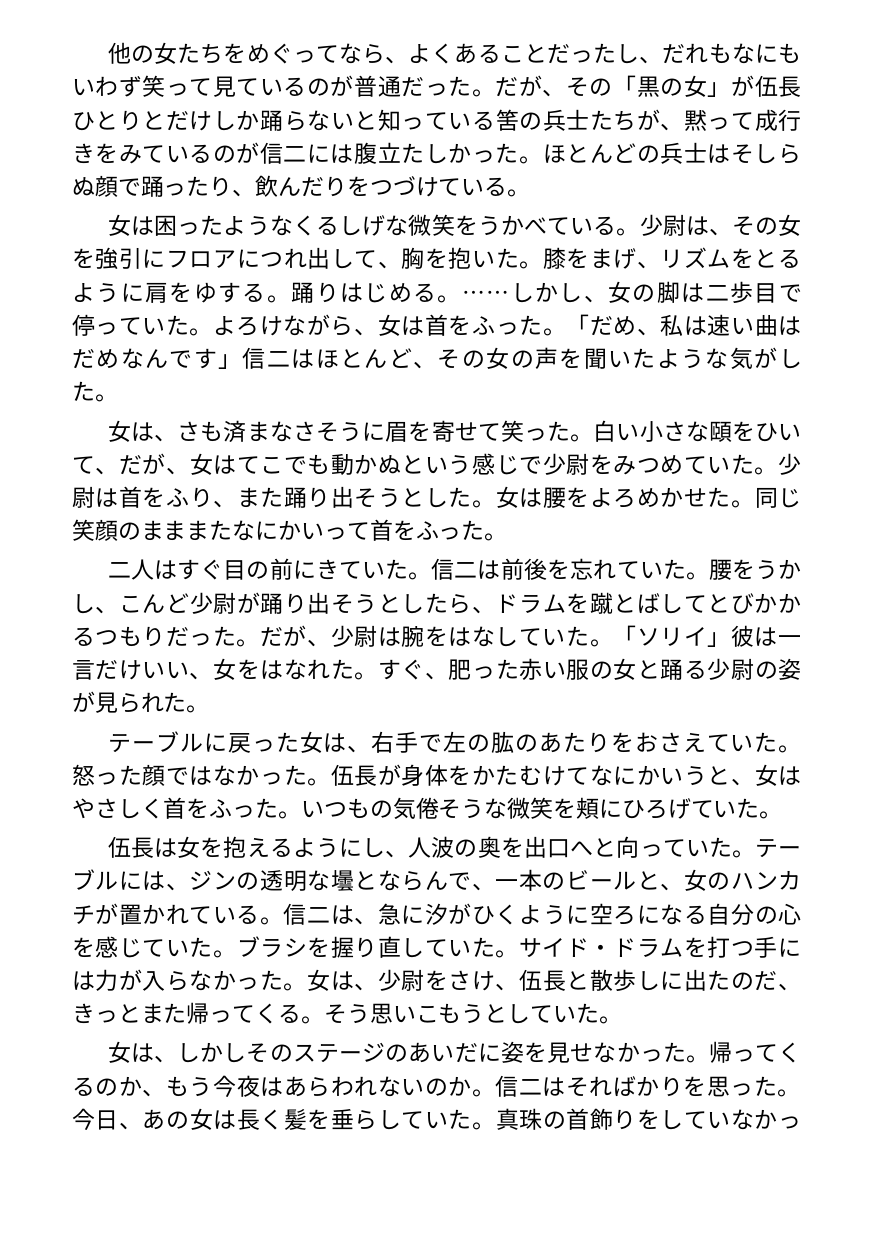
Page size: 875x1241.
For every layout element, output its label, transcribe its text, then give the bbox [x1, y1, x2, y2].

text 女は、さも済まなさそうに眉を寄せて笑った。白い小さな頤をひいて、だが、女はてこでも動かぬという感じで少尉をみつめていた。少尉は首をふり、また踊り出そうとした。女は腰をよろめかせた。同じ笑顔のまままたなにかいって首をふった。 [72, 413, 802, 546]
text 二人はすぐ目の前にきていた。信二は前後を忘れていた。腰をうかし、こんど少尉が踊り出そうとしたら、ドラムを蹴とばしてとびかかるつもりだった。だが、少尉は腕をはなしていた。「ソリイ」彼は一言だけいい、女をはなれた。すぐ、肥った赤い服の女と踊る少尉の姿が見られた。 [72, 552, 802, 718]
text 伍長は女を抱えるようにし、人波の奥を出口へと向っていた。テーブルには、ジンの透明な壜とならんで、一本のビールと、女のハンカチが置かれている。信二は、急に汐がひくように空ろになる自分の心を感じていた。ブラシを握り直していた。サイド・ドラムを打つ手には力が入らなかった。女は、少尉をさけ、伍長と散歩しに出たのだ、きっとまた帰ってくる。そう思いこもうとしていた。 [72, 830, 802, 1029]
text 女は困ったようなくるしげな微笑をうかべている。少尉は、その女を強引にフロアにつれ出して、胸を抱いた。膝をまげ、リズムをとるように肩をゆする。踊りはじめる。……しかし、女の脚は二歩目で停っていた。よろけながら、女は首をふった。「だめ、私は速い曲はだめなんです」信二はほとんど、その女の声を聞いたような気がした。 [72, 208, 802, 407]
text テーブルに戻った女は、右手で左の肱のあたりをおさえていた。怒った顔ではなかった。伍長が身体をかたむけてなにかいうと、女はやさしく首をふった。いつもの気倦そうな微笑を頬にひろげていた。 [72, 724, 802, 824]
text 女は、しかしそのステージのあいだに姿を見せなかった。帰ってくるのか、もう今夜はあらわれないのか。信二はそればかりを思った。今日、あの女は長く髪を垂らしていた。真珠の首飾りをしていなかっ [72, 1035, 802, 1135]
text 他の女たちをめぐってなら、よくあることだったし、だれもなにもいわず笑って見ているのが普通だった。だが、その「黒の女」が伍長ひとりとだけしか踊らないと知っている筈の兵士たちが、黙って成行きをみているのが信二には腹立たしかった。ほとんどの兵士はそしらぬ顔で踊ったり、飲んだりをつづけている。 [72, 36, 802, 202]
